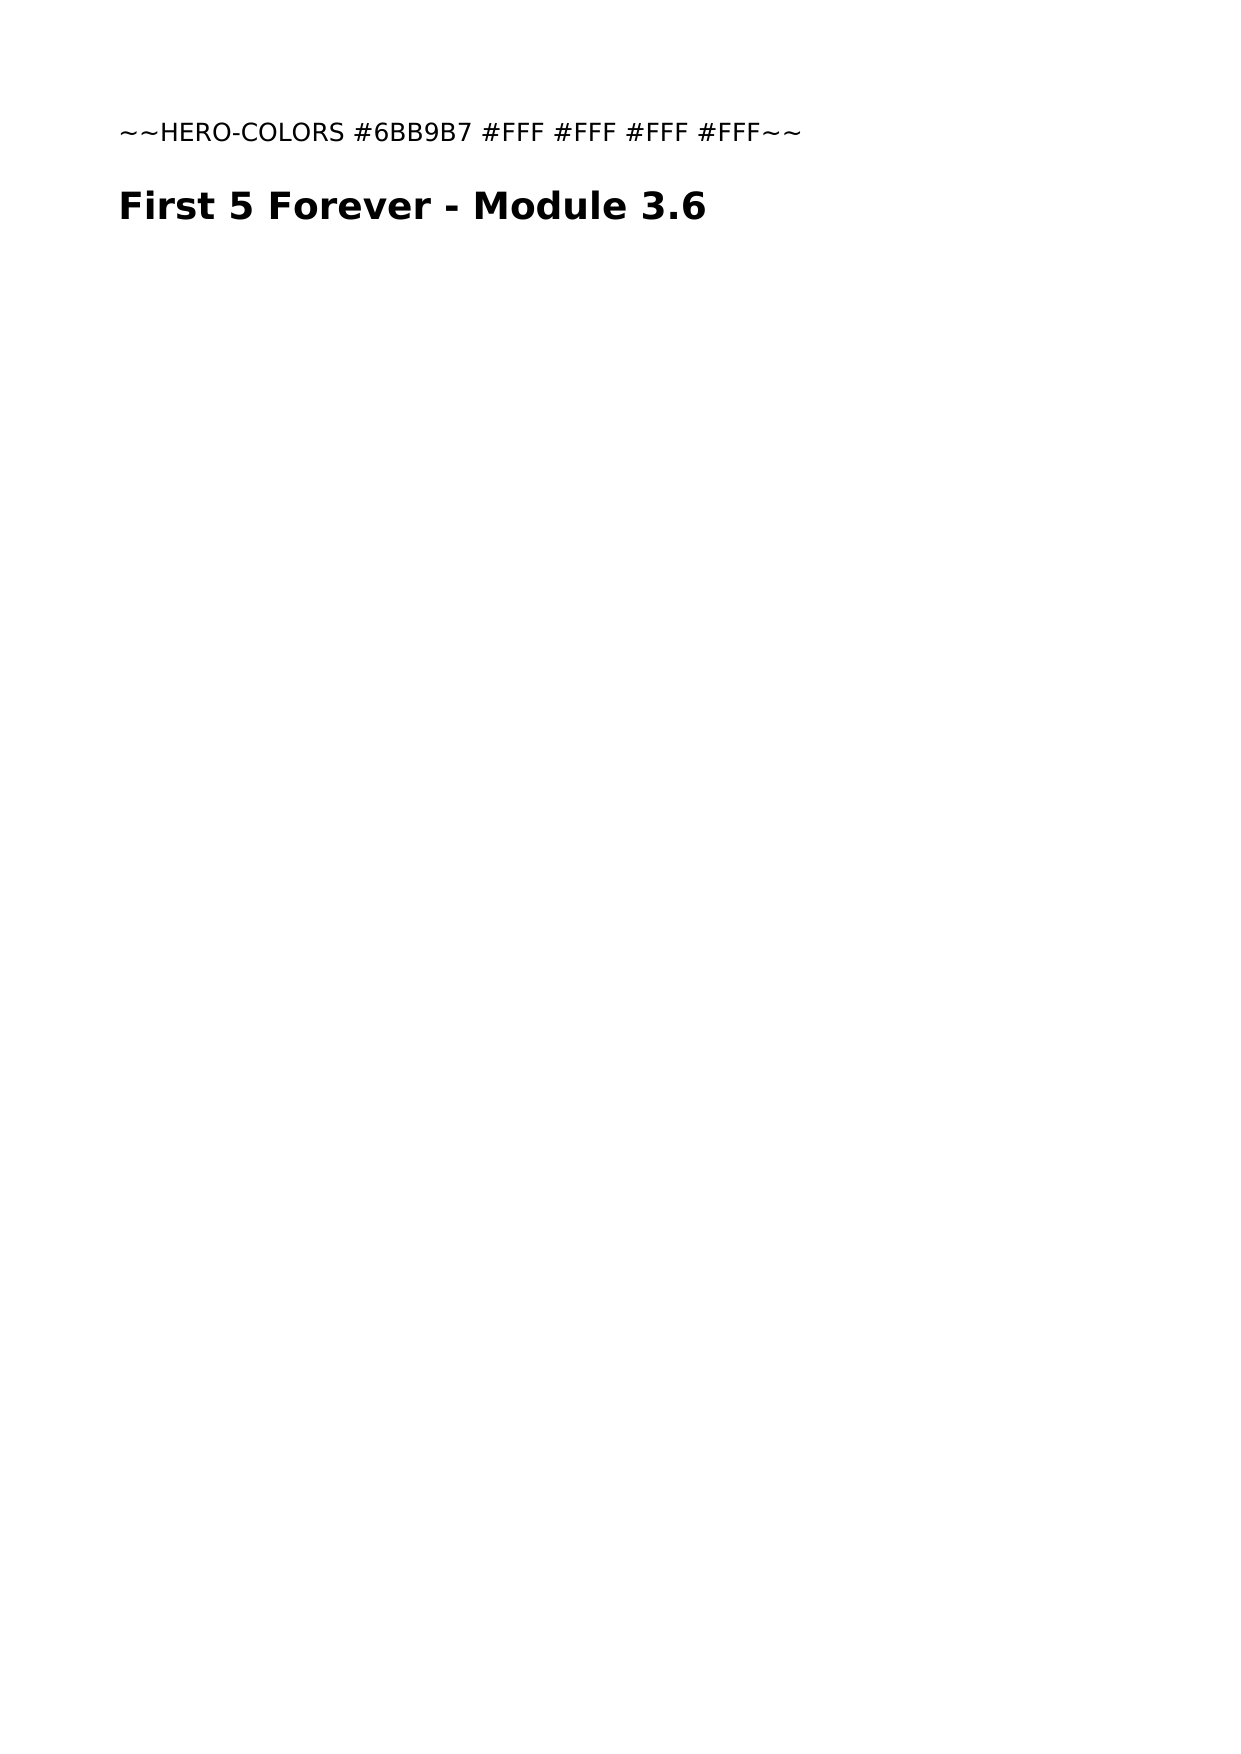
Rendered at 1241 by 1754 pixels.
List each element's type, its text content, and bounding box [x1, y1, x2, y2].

text ~~HERO-COLORS #6BB9B7 #FFF #FFF #FFF #FFF~~ [118, 118, 1122, 147]
subtitle First 5 Forever - Module 3.6 [118, 185, 1122, 228]
